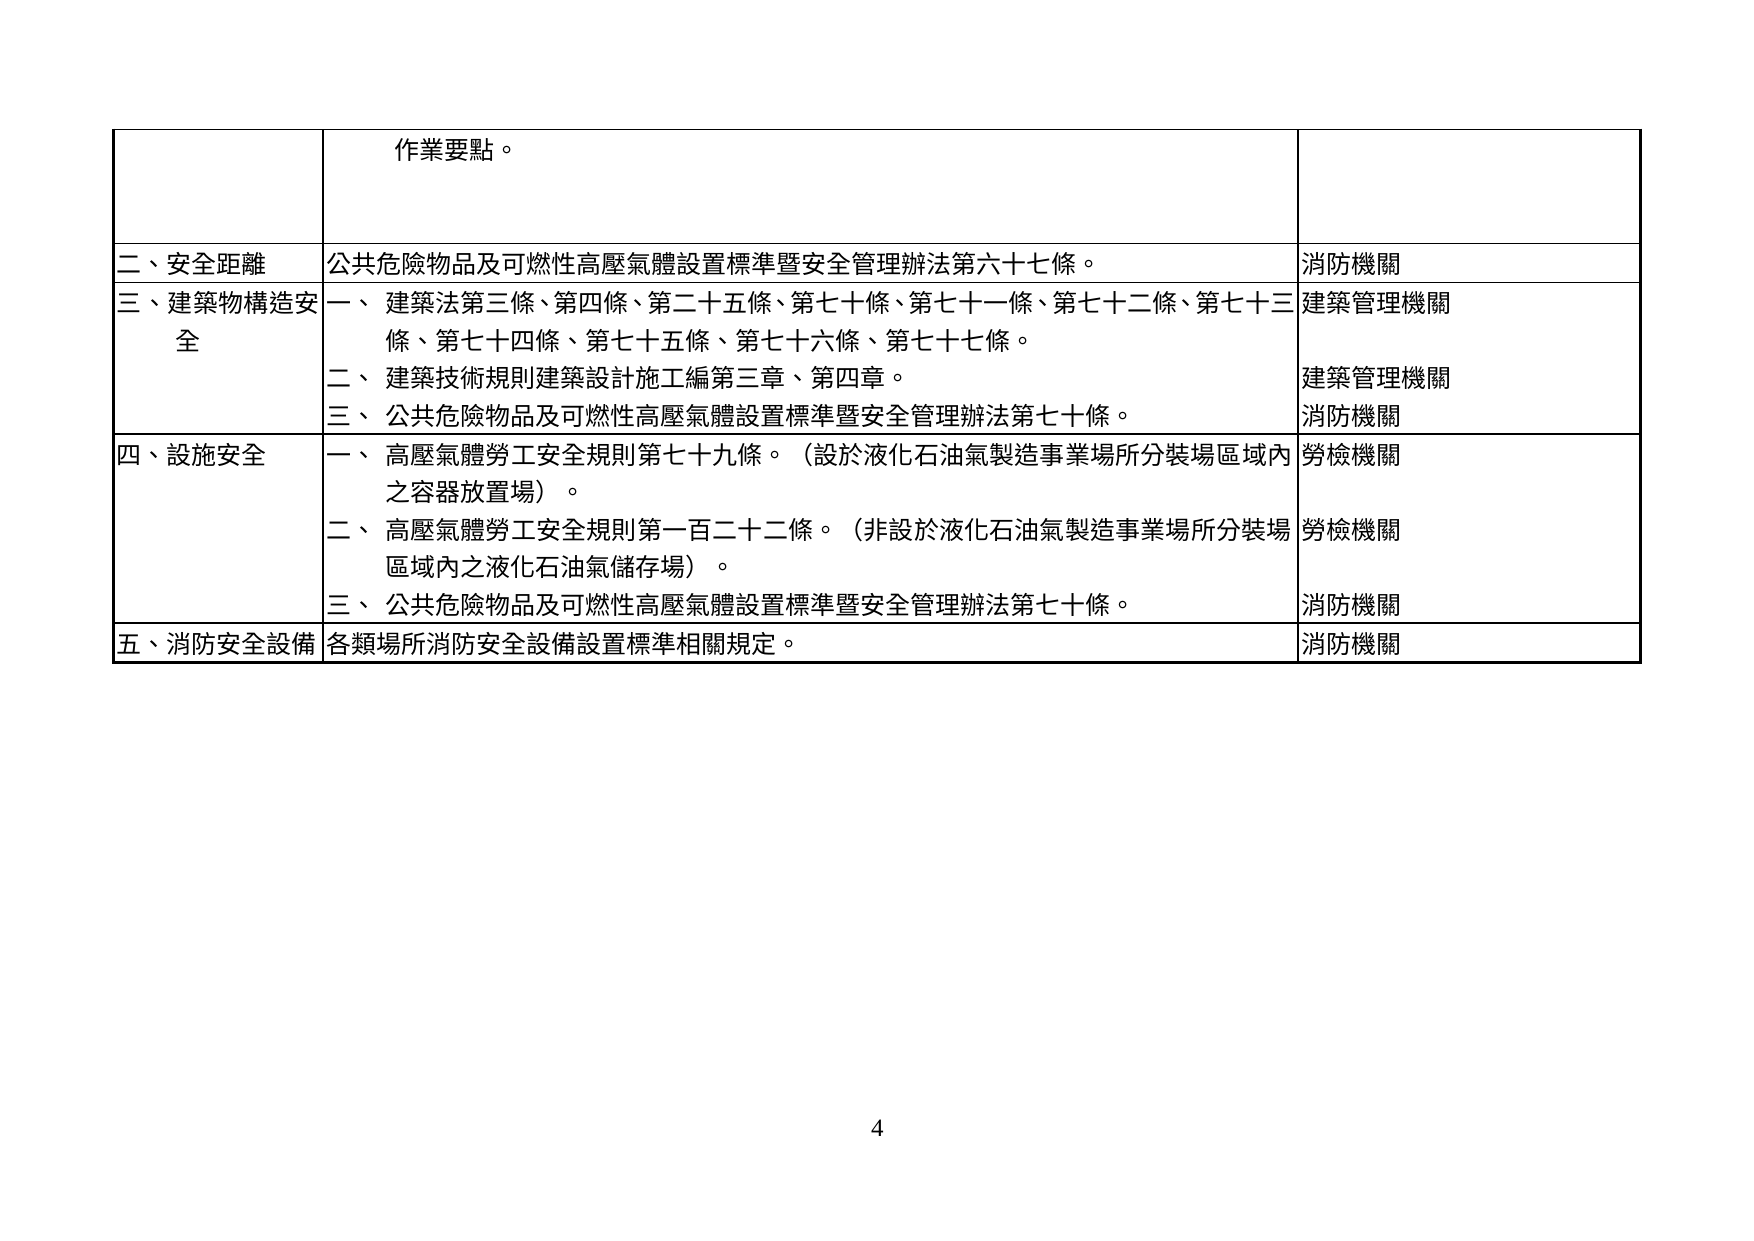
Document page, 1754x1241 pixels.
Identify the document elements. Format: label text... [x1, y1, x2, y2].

table_cell 五、消防安全設備 [115, 624, 322, 661]
table_cell 消防機關 [1299, 244, 1639, 282]
table_cell 一、都市計畫法第三十三條、第三十六條。 二、都市計畫法臺灣省施行細則第十八條、第十九條、第二十條、第二十七條、第二十八條、第二十九條。 三、都市計畫法臺北市施行細則第十條、第十條之一、第二十條。 四、臺北市土地使用分區管制規則第三條、第四條、第五條、第七十五條及第七十六條。 五、臺北市土地使用分區管制規則第五條土地及建築物使用組之使用項目中，第五十五組：公害嚴重之工業非屬工廠性質者(一)公共危險物品儲藏、分裝業。 六、都市計畫法高雄市施行細則第十二條至第二十七條。 七、區域計畫法第十五條。 八、區域計畫法施行細則第十三條、第十五條。 九、非都市土地使用管制規則第二條、第三條、第六條、第九條、第十一條、第二十七條、第二十八條、第二十九條、第三十條。 十、非都市土地變更編定執行要點第三點、第四點、第六點、第八點。 十一、非都市土地容許使用執行要點第二點、第四點。 十二、非都市土地申請變更為液化石油氣分裝場用地興辦事業計畫審查作業要點。 十三、非都市土地申請容許使用為液化石油氣及其他可燃性高壓氣體容器儲存設施用地或變更編定為液化石油氣及其他可燃性高壓氣體容器儲存設施用地興辦事業計畫審查作業要點。 [324, 130, 1297, 242]
table_cell 四、設施安全 [115, 435, 322, 622]
table_cell 各類場所消防安全設備設置標準相關規定。 [324, 624, 1297, 661]
table_cell 公共危險物品及可燃性高壓氣體設置標準暨安全管理辦法第六十七條。 [324, 244, 1297, 282]
table_cell 消防機關 [1299, 624, 1639, 661]
table_cell 勞檢機關 勞檢機關 消防機關 [1299, 435, 1639, 622]
table_cell 建築法第三條、第四條、第二十五條、第七十條、第七十一條、第七十二條、第七十三條、第七十四條、第七十五條、第七十六條、第七十七條。 建築技術規則建築設計施工編第三章、第四章。 公共危險物品及可燃性高壓氣體設置標準暨安全管理辦法第七十條。 [324, 283, 1297, 433]
table_cell [1299, 130, 1639, 242]
table_cell [115, 130, 322, 242]
table_cell 三、建築物構造安全 [115, 283, 322, 433]
table_cell 二、安全距離 [115, 244, 322, 282]
table_cell 建築管理機關 建築管理機關 消防機關 [1299, 283, 1639, 433]
table_cell 高壓氣體勞工安全規則第七十九條。（設於液化石油氣製造事業場所分裝場區域內之容器放置場）。 高壓氣體勞工安全規則第一百二十二條。（非設於液化石油氣製造事業場所分裝場區域內之液化石油氣儲存場）。 公共危險物品及可燃性高壓氣體設置標準暨安全管理辦法第七十條。 [324, 435, 1297, 622]
